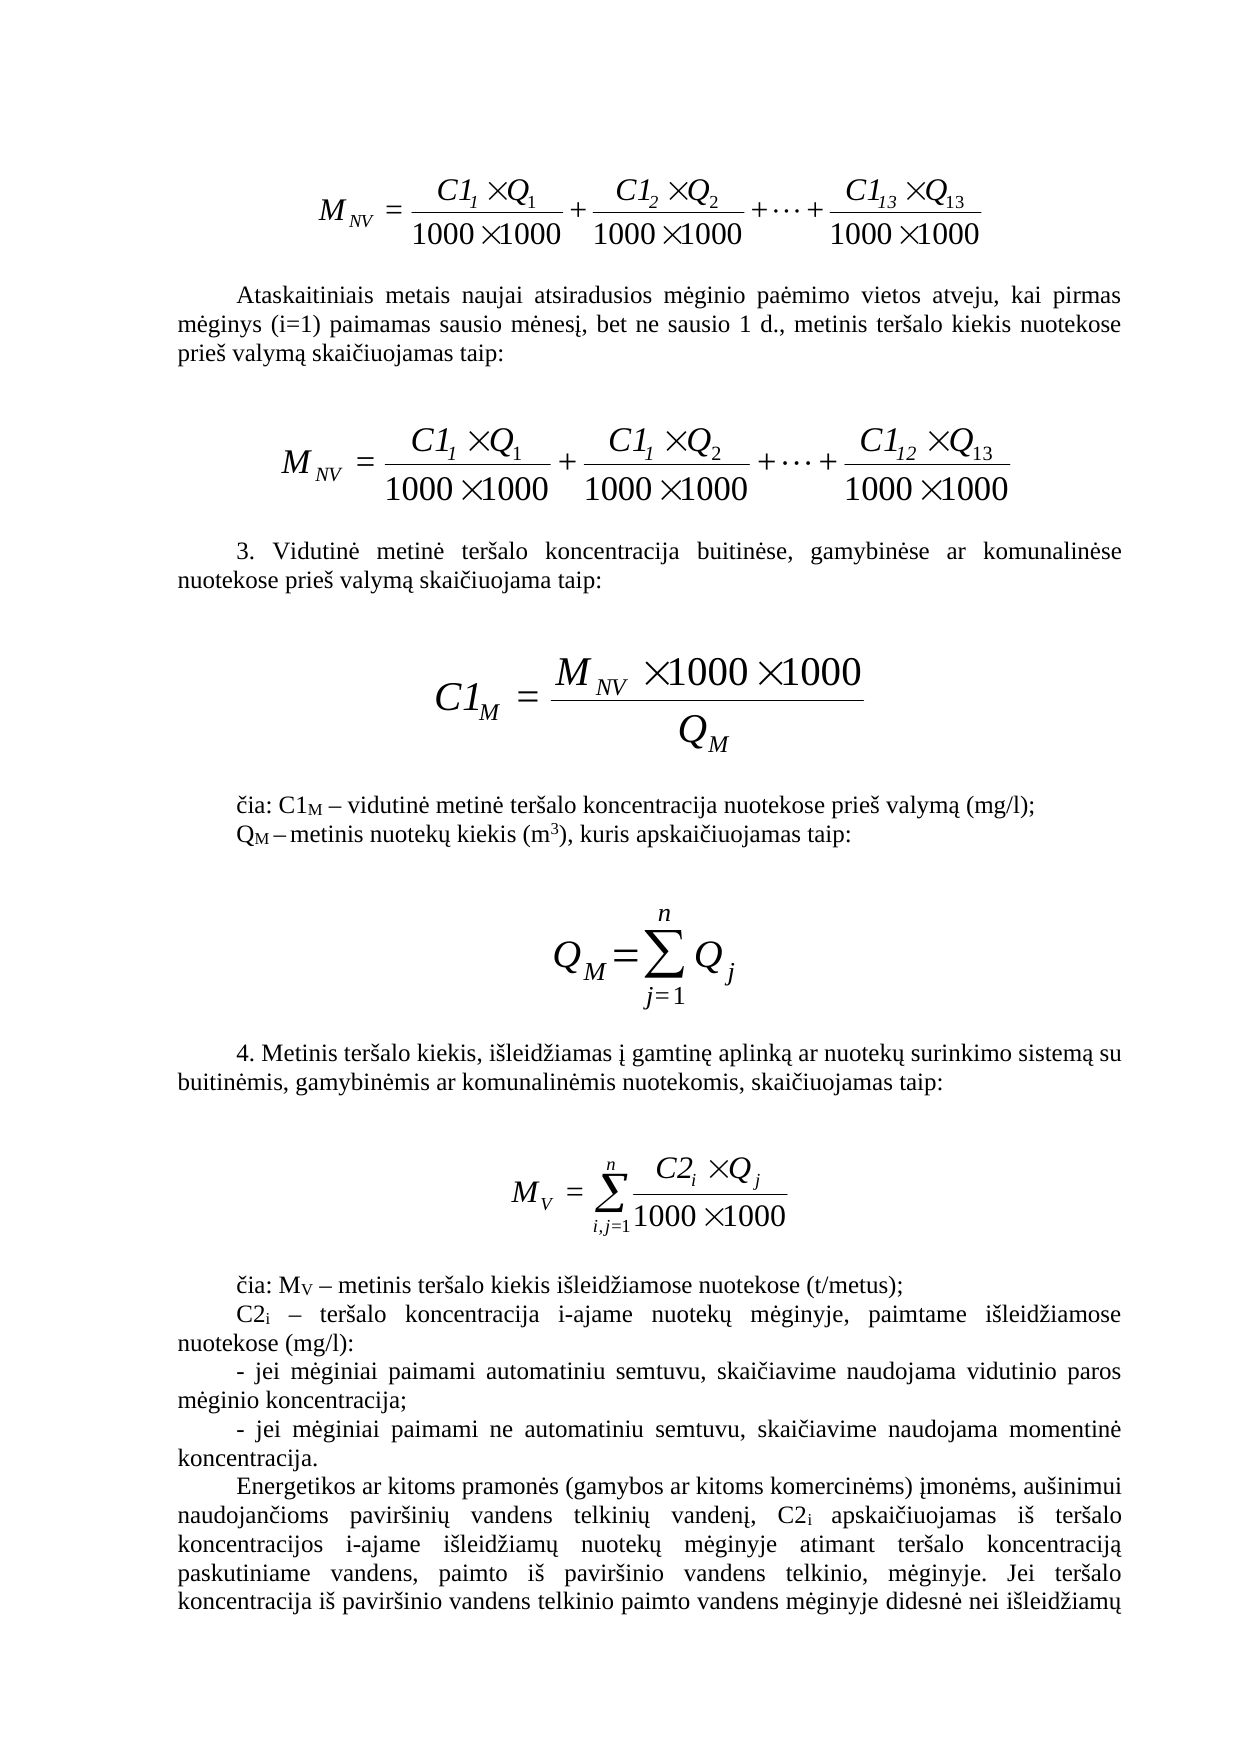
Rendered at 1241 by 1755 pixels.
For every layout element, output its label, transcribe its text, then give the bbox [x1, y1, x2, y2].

text QM – metinis nuotekų kiekis (m3), kuris apskaičiuojamas taip: [177, 819, 1122, 848]
text Ataskaitiniais metais naujai atsiradusios mėginio paėmimo vietos atveju, kai pirmas mėginys (i=1) paimamas sausio mėnesį, bet ne sausio 1 d., metinis teršalo kiekis nuotekose prieš valymą skaičiuojamas taip: [177, 280, 1122, 366]
text čia: MV – metinis teršalo kiekis išleidžiamose nuotekose (t/metus); [177, 1270, 1122, 1299]
text MV=SUMA(i,j=1,...,n)(C2ixQj)/(1000x1000) [177, 1124, 1122, 1241]
text MNV=(CL1xQ1)/(1000x1000)+ (CL1xQ2)/(1000x1000)+...+ (CL12xQ13)/(1000x1000) [177, 395, 1122, 508]
text 4. Metinis teršalo kiekis, išleidžiamas į gamtinę aplinką ar nuotekų surinkimo sistemą su buitinėmis, gamybinėmis ar komunalinėmis nuotekomis, skaičiuojamas taip: [177, 1038, 1122, 1096]
text - jei mėginiai paimami ne automatiniu semtuvu, skaičiavime naudojama momentinė koncentracija. [177, 1414, 1122, 1471]
text ClM=(MNVx1000x1000)/QM [177, 623, 1122, 762]
text MNV=(CL1xQ1)/(1000x1000)+ (CL2xQ2)/(1000x1000)+...+ (CL13xQ13)/(1000x1000) [177, 147, 1122, 251]
text Energetikos ar kitoms pramonės (gamybos ar kitoms komercinėms) įmonėms, aušinimui naudojančioms paviršinių vandens telkinių vandenį, C2i apskaičiuojamas iš teršalo koncentracijos i-ajame išleidžiamų nuotekų mėginyje atimant teršalo koncentraciją paskutiniame vandens, paimto iš paviršinio vandens telkinio, mėginyje. Jei teršalo koncentracija iš paviršinio vandens telkinio paimto vandens mėginyje didesnė nei išleidžiamų [177, 1471, 1122, 1615]
text - jei mėginiai paimami automatiniu semtuvu, skaičiavime naudojama vidutinio paros mėginio koncentracija; [177, 1356, 1122, 1414]
text čia: C1M – vidutinė metinė teršalo koncentracija nuotekose prieš valymą (mg/l); [177, 790, 1122, 819]
text C2i – teršalo koncentracija i-ajame nuotekų mėginyje, paimtame išleidžiamose nuotekose (mg/l): [177, 1299, 1122, 1356]
text QM=SUMA(i=1,...,n)Qj [177, 877, 1122, 1009]
text 3. Vidutinė metinė teršalo koncentracija buitinėse, gamybinėse ar komunalinėse nuotekose prieš valymą skaičiuojama taip: [177, 536, 1122, 594]
